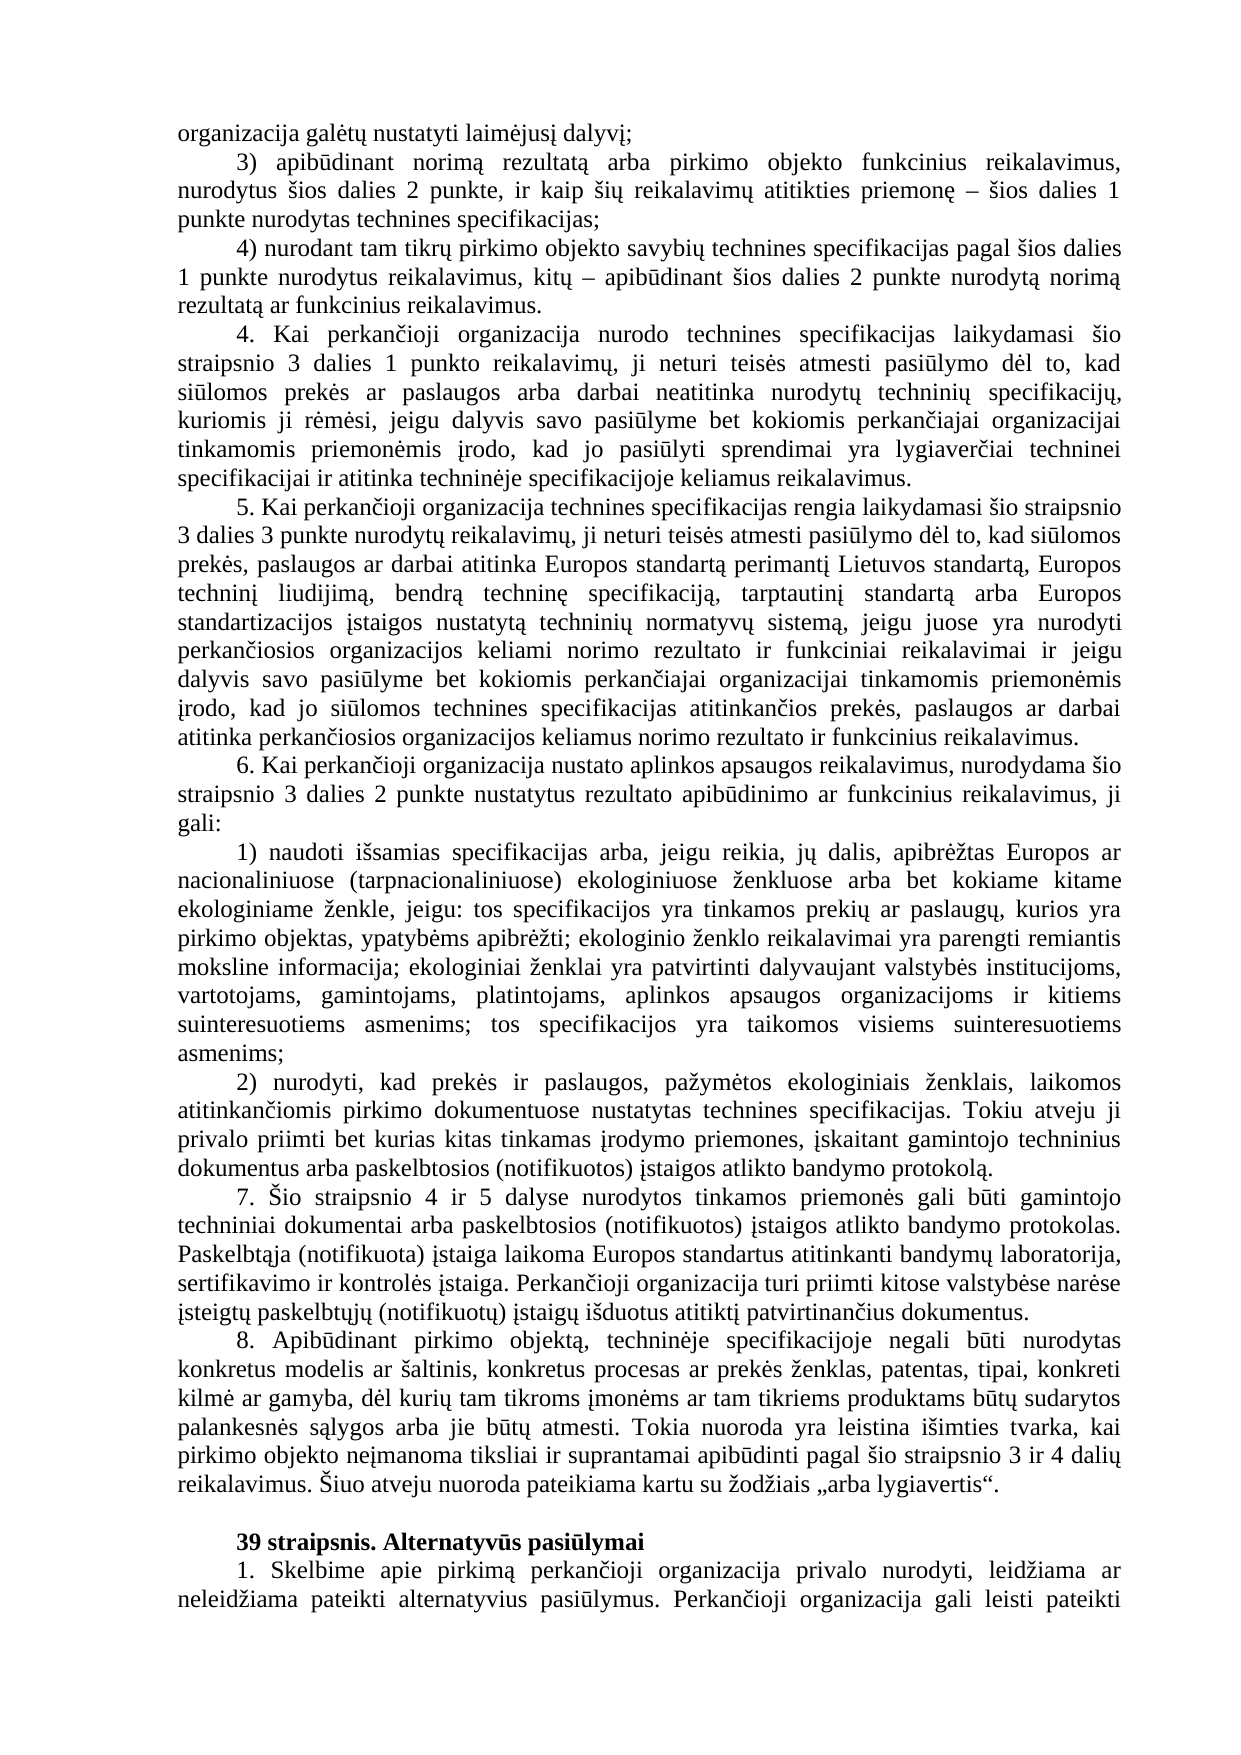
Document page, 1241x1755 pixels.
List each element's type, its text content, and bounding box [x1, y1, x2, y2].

text organizacija galėtų nustatyti laimėjusį dalyvį; [177, 118, 1122, 147]
text 6. Kai perkančioji organizacija nustato aplinkos apsaugos reikalavimus, nurodydama šio straipsnio 3 dalies 2 punkte nustatytus rezultato apibūdinimo ar funkcinius reikalavimus, ji gali: [177, 751, 1122, 837]
text 1) naudoti išsamias specifikacijas arba, jeigu reikia, jų dalis, apibrėžtas Europos ar nacionaliniuose (tarpnacionaliniuose) ekologiniuose ženkluose arba bet kokiame kitame ekologiniame ženkle, jeigu: tos specifikacijos yra tinkamos prekių ar paslaugų, kurios yra pirkimo objektas, ypatybėms apibrėžti; ekologinio ženklo reikalavimai yra parengti remiantis moksline informacija; ekologiniai ženklai yra patvirtinti dalyvaujant valstybės institucijoms, vartotojams, gamintojams, platintojams, aplinkos apsaugos organizacijoms ir kitiems suinteresuotiems asmenims; tos specifikacijos yra taikomos visiems suinteresuotiems asmenims; [177, 837, 1122, 1067]
text 5. Kai perkančioji organizacija technines specifikacijas rengia laikydamasi šio straipsnio 3 dalies 3 punkte nurodytų reikalavimų, ji neturi teisės atmesti pasiūlymo dėl to, kad siūlomos prekės, paslaugos ar darbai atitinka Europos standartą perimantį Lietuvos standartą, Europos techninį liudijimą, bendrą techninę specifikaciją, tarptautinį standartą arba Europos standartizacijos įstaigos nustatytą techninių normatyvų sistemą, jeigu juose yra nurodyti perkančiosios organizacijos keliami norimo rezultato ir funkciniai reikalavimai ir jeigu dalyvis savo pasiūlyme bet kokiomis perkančiajai organizacijai tinkamomis priemonėmis įrodo, kad jo siūlomos technines specifikacijas atitinkančios prekės, paslaugos ar darbai atitinka perkančiosios organizacijos keliamus norimo rezultato ir funkcinius reikalavimus. [177, 492, 1122, 751]
text 4. Kai perkančioji organizacija nurodo technines specifikacijas laikydamasi šio straipsnio 3 dalies 1 punkto reikalavimų, ji neturi teisės atmesti pasiūlymo dėl to, kad siūlomos prekės ar paslaugos arba darbai neatitinka nurodytų techninių specifikacijų, kuriomis ji rėmėsi, jeigu dalyvis savo pasiūlyme bet kokiomis perkančiajai organizacijai tinkamomis priemonėmis įrodo, kad jo pasiūlyti sprendimai yra lygiaverčiai techninei specifikacijai ir atitinka techninėje specifikacijoje keliamus reikalavimus. [177, 319, 1122, 492]
text 3) apibūdinant norimą rezultatą arba pirkimo objekto funkcinius reikalavimus, nurodytus šios dalies 2 punkte, ir kaip šių reikalavimų atitikties priemonę – šios dalies 1 punkte nurodytas technines specifikacijas; [177, 147, 1122, 233]
text 8. Apibūdinant pirkimo objektą, techninėje specifikacijoje negali būti nurodytas konkretus modelis ar šaltinis, konkretus procesas ar prekės ženklas, patentas, tipai, konkreti kilmė ar gamyba, dėl kurių tam tikroms įmonėms ar tam tikriems produktams būtų sudarytos palankesnės sąlygos arba jie būtų atmesti. Tokia nuoroda yra leistina išimties tvarka, kai pirkimo objekto neįmanoma tiksliai ir suprantamai apibūdinti pagal šio straipsnio 3 ir 4 dalių reikalavimus. Šiuo atveju nuoroda pateikiama kartu su žodžiais „arba lygiavertis“. [177, 1326, 1122, 1498]
text 7. Šio straipsnio 4 ir 5 dalyse nurodytos tinkamos priemonės gali būti gamintojo techniniai dokumentai arba paskelbtosios (notifikuotos) įstaigos atlikto bandymo protokolas. Paskelbtąja (notifikuota) įstaiga laikoma Europos standartus atitinkanti bandymų laboratorija, sertifikavimo ir kontrolės įstaiga. Perkančioji organizacija turi priimti kitose valstybėse narėse įsteigtų paskelbtųjų (notifikuotų) įstaigų išduotus atitiktį patvirtinančius dokumentus. [177, 1182, 1122, 1326]
text 1. Skelbime apie pirkimą perkančioji organizacija privalo nurodyti, leidžiama ar neleidžiama pateikti alternatyvius pasiūlymus. Perkančioji organizacija gali leisti pateikti [177, 1556, 1122, 1613]
text 4) nurodant tam tikrų pirkimo objekto savybių technines specifikacijas pagal šios dalies 1 punkte nurodytus reikalavimus, kitų – apibūdinant šios dalies 2 punkte nurodytą norimą rezultatą ar funkcinius reikalavimus. [177, 233, 1122, 319]
text 39 straipsnis. Alternatyvūs pasiūlymai [177, 1527, 1122, 1556]
text 2) nurodyti, kad prekės ir paslaugos, pažymėtos ekologiniais ženklais, laikomos atitinkančiomis pirkimo dokumentuose nustatytas technines specifikacijas. Tokiu atveju ji privalo priimti bet kurias kitas tinkamas įrodymo priemones, įskaitant gamintojo techninius dokumentus arba paskelbtosios (notifikuotos) įstaigos atlikto bandymo protokolą. [177, 1067, 1122, 1182]
